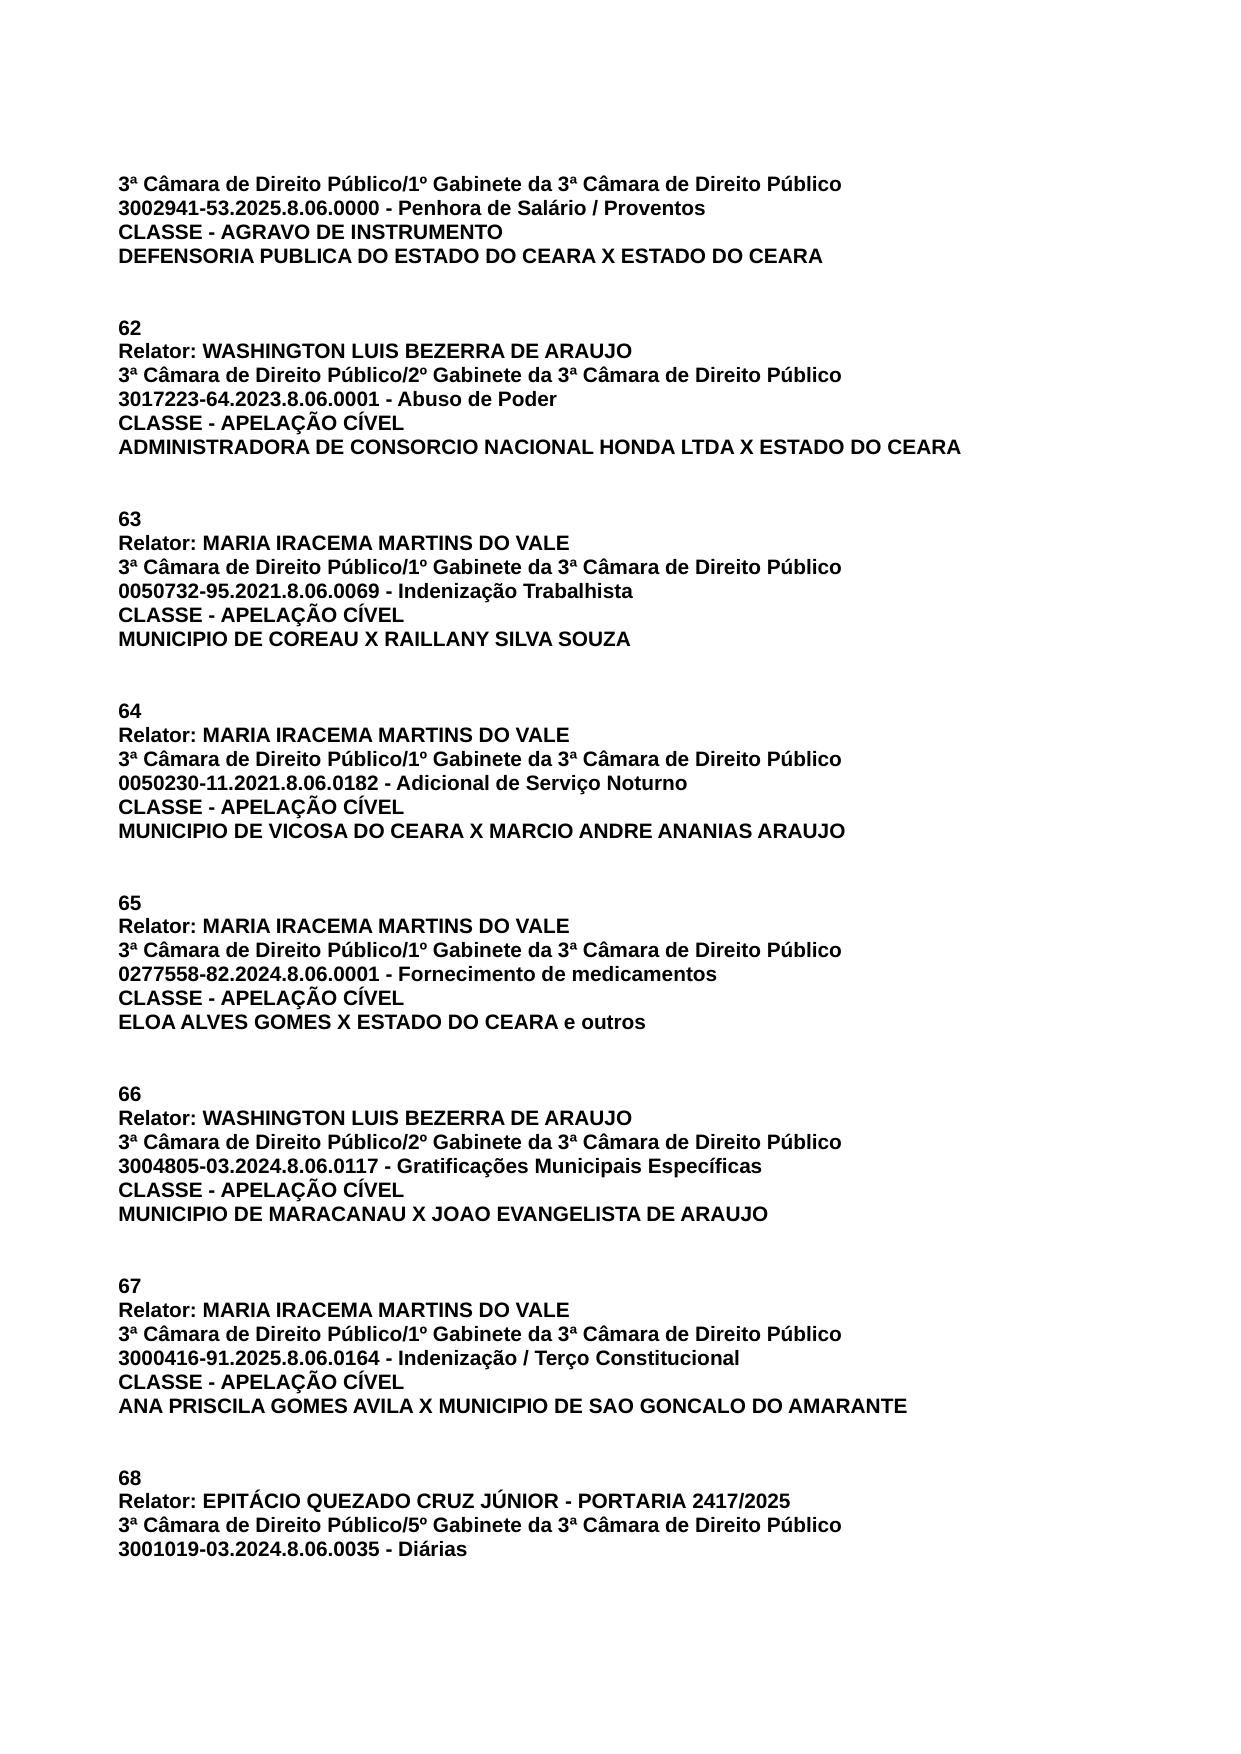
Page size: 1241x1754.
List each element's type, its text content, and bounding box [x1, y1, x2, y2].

text 3ª Câmara de Direito Público/1º Gabinete da 3ª Câmara de Direito Público [118, 747, 1122, 771]
text MUNICIPIO DE VICOSA DO CEARA X MARCIO ANDRE ANANIAS ARAUJO [118, 818, 1122, 842]
text 3ª Câmara de Direito Público/1º Gabinete da 3ª Câmara de Direito Público [118, 555, 1122, 579]
text CLASSE - APELAÇÃO CÍVEL [118, 1178, 1122, 1202]
text CLASSE - APELAÇÃO CÍVEL [118, 794, 1122, 818]
text 3ª Câmara de Direito Público/1º Gabinete da 3ª Câmara de Direito Público [118, 938, 1122, 962]
text ANA PRISCILA GOMES AVILA X MUNICIPIO DE SAO GONCALO DO AMARANTE [118, 1393, 1122, 1417]
text MUNICIPIO DE COREAU X RAILLANY SILVA SOUZA [118, 627, 1122, 651]
text 3017223-64.2023.8.06.0001 - Abuso de Poder [118, 387, 1122, 411]
text 0277558-82.2024.8.06.0001 - Fornecimento de medicamentos [118, 962, 1122, 986]
text Relator: MARIA IRACEMA MARTINS DO VALE [118, 723, 1122, 747]
text 3002941-53.2025.8.06.0000 - Penhora de Salário / Proventos [118, 196, 1122, 219]
text CLASSE - AGRAVO DE INSTRUMENTO [118, 219, 1122, 243]
text 62 [118, 315, 1122, 339]
text ADMINISTRADORA DE CONSORCIO NACIONAL HONDA LTDA X ESTADO DO CEARA [118, 435, 1122, 459]
text 68 [118, 1465, 1122, 1489]
text ELOA ALVES GOMES X ESTADO DO CEARA e outros [118, 1010, 1122, 1034]
text 3000416-91.2025.8.06.0164 - Indenização / Terço Constitucional [118, 1346, 1122, 1369]
text 3ª Câmara de Direito Público/1º Gabinete da 3ª Câmara de Direito Público [118, 1322, 1122, 1346]
text 0050732-95.2021.8.06.0069 - Indenização Trabalhista [118, 579, 1122, 603]
text 0050230-11.2021.8.06.0182 - Adicional de Serviço Noturno [118, 771, 1122, 794]
text Relator: EPITÁCIO QUEZADO CRUZ JÚNIOR - PORTARIA 2417/2025 [118, 1489, 1122, 1513]
text 63 [118, 507, 1122, 531]
text Relator: WASHINGTON LUIS BEZERRA DE ARAUJO [118, 339, 1122, 363]
text 3ª Câmara de Direito Público/1º Gabinete da 3ª Câmara de Direito Público [118, 172, 1122, 196]
text CLASSE - APELAÇÃO CÍVEL [118, 603, 1122, 627]
text CLASSE - APELAÇÃO CÍVEL [118, 411, 1122, 435]
text 3ª Câmara de Direito Público/2º Gabinete da 3ª Câmara de Direito Público [118, 363, 1122, 387]
text Relator: MARIA IRACEMA MARTINS DO VALE [118, 1298, 1122, 1322]
text 3ª Câmara de Direito Público/5º Gabinete da 3ª Câmara de Direito Público [118, 1513, 1122, 1537]
text CLASSE - APELAÇÃO CÍVEL [118, 1369, 1122, 1393]
text 67 [118, 1274, 1122, 1298]
text 65 [118, 890, 1122, 914]
text DEFENSORIA PUBLICA DO ESTADO DO CEARA X ESTADO DO CEARA [118, 243, 1122, 267]
text 3001019-03.2024.8.06.0035 - Diárias [118, 1537, 1122, 1561]
text 3004805-03.2024.8.06.0117 - Gratificações Municipais Específicas [118, 1154, 1122, 1178]
text MUNICIPIO DE MARACANAU X JOAO EVANGELISTA DE ARAUJO [118, 1202, 1122, 1226]
text CLASSE - APELAÇÃO CÍVEL [118, 986, 1122, 1010]
text 3ª Câmara de Direito Público/2º Gabinete da 3ª Câmara de Direito Público [118, 1130, 1122, 1154]
text Relator: MARIA IRACEMA MARTINS DO VALE [118, 914, 1122, 938]
text 66 [118, 1082, 1122, 1106]
text Relator: MARIA IRACEMA MARTINS DO VALE [118, 531, 1122, 555]
text 64 [118, 699, 1122, 723]
text Relator: WASHINGTON LUIS BEZERRA DE ARAUJO [118, 1106, 1122, 1130]
